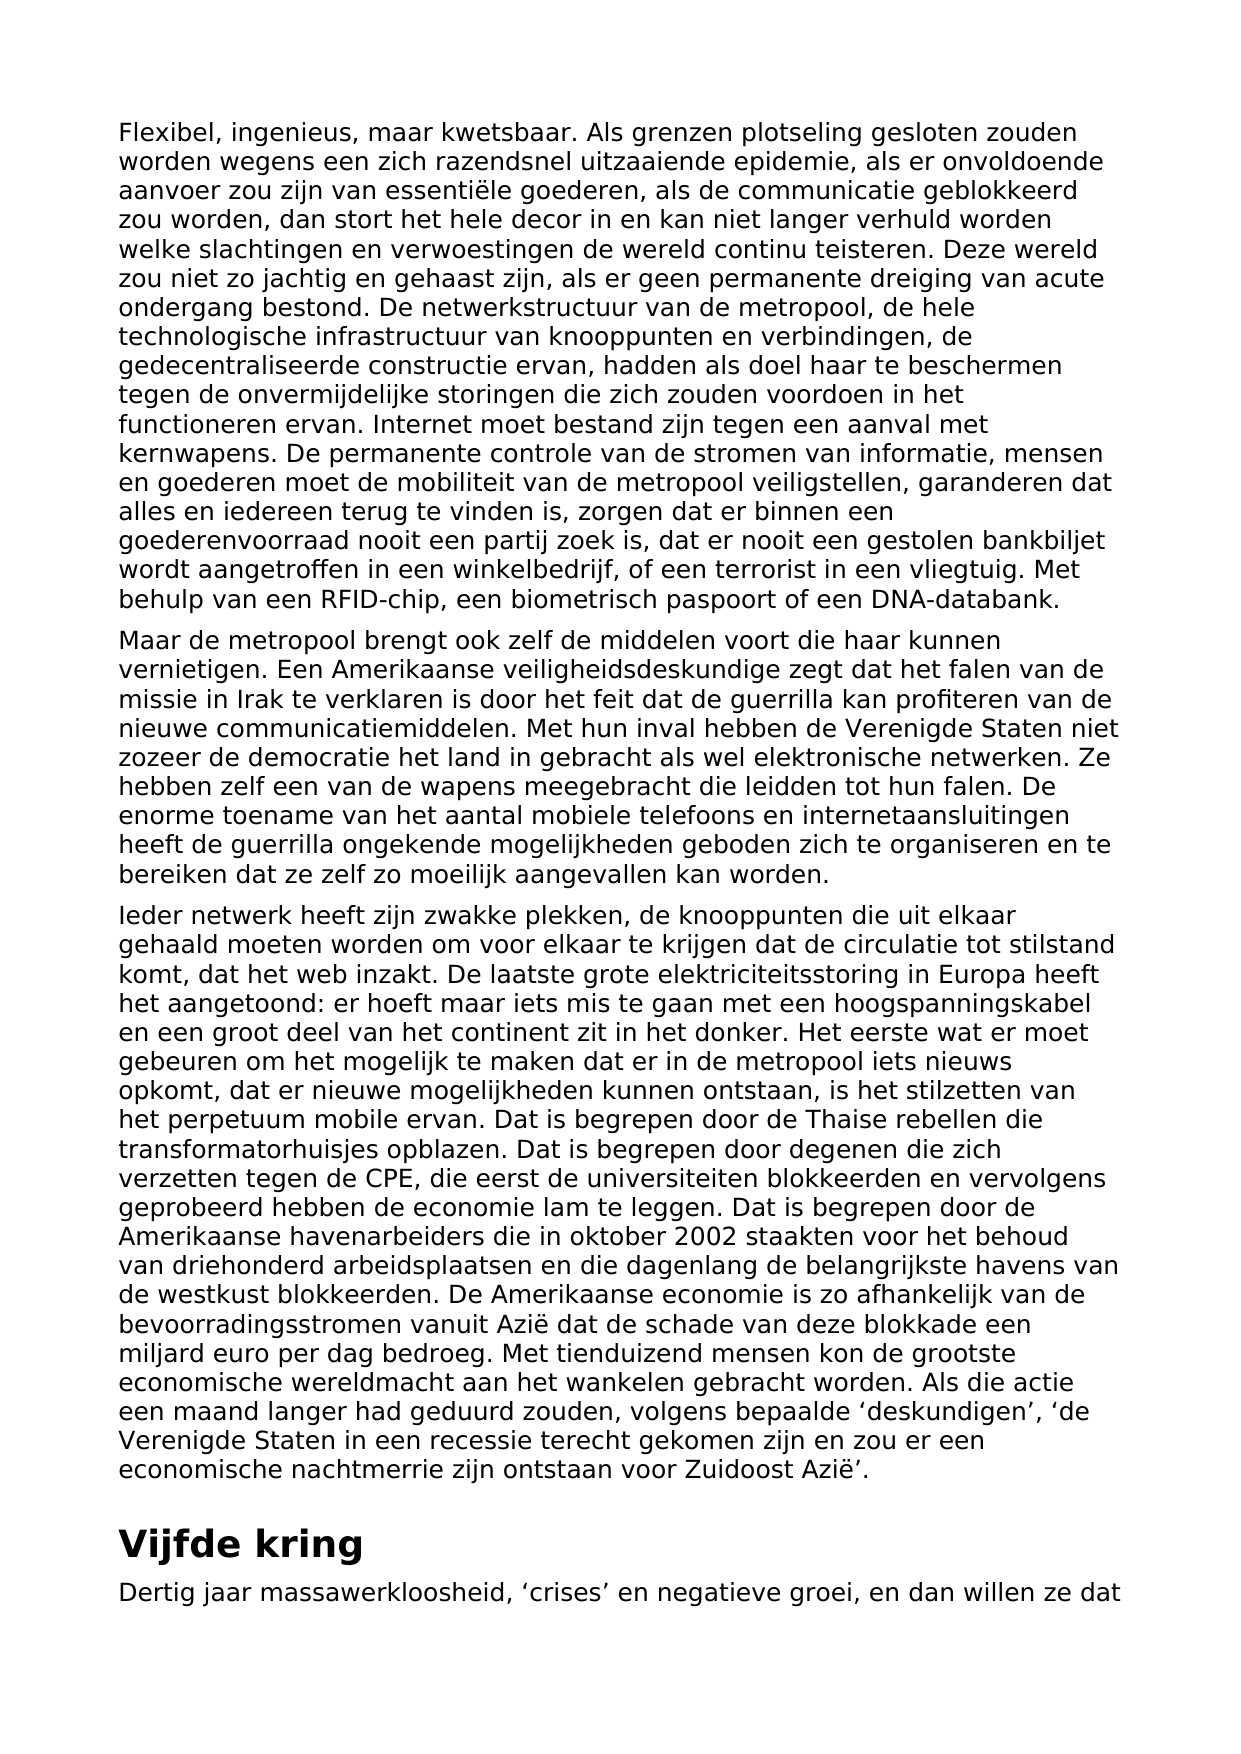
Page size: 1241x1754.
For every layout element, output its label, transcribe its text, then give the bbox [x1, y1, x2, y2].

text Ieder netwerk heeft zijn zwakke plekken, de knooppunten die uit elkaar gehaald moeten worden om voor elkaar te krijgen dat de circulatie tot stilstand komt, dat het web inzakt. De laatste grote elektriciteitsstoring in Europa heeft het aangetoond: er hoeft maar iets mis te gaan met een hoogspanningskabel en een groot deel van het continent zit in het donker. Het eerste wat er moet gebeuren om het mogelijk te maken dat er in de metropool iets nieuws opkomt, dat er nieuwe mogelijkheden kunnen ontstaan, is het stilzetten van het perpetuum mobile ervan. Dat is begrepen door de Thaise rebellen die transformatorhuisjes opblazen. Dat is begrepen door degenen die zich verzetten tegen de CPE, die eerst de universiteiten blokkeerden en vervolgens geprobeerd hebben de economie lam te leggen. Dat is begrepen door de Amerikaanse havenarbeiders die in oktober 2002 staakten voor het behoud van driehonderd arbeidsplaatsen en die dagenlang de belangrijkste havens van de westkust blokkeerden. De Amerikaanse economie is zo afhankelijk van de bevoorradingsstromen vanuit Azië dat de schade van deze blokkade een miljard euro per dag bedroeg. Met tienduizend mensen kon de grootste economische wereldmacht aan het wankelen gebracht worden. Als die actie een maand langer had geduurd zouden, volgens bepaalde ‘deskundigen’, ‘de Verenigde Staten in een recessie terecht gekomen zijn en zou er een economische nachtmerrie zijn ontstaan voor Zuidoost Azië’. [118, 901, 1122, 1485]
text Flexibel, ingenieus, maar kwetsbaar. Als grenzen plotseling gesloten zouden worden wegens een zich razendsnel uitzaaiende epidemie, als er onvoldoende aanvoer zou zijn van essentiële goederen, als de communicatie geblokkeerd zou worden, dan stort het hele decor in en kan niet langer verhuld worden welke slachtingen en verwoestingen de wereld continu teisteren. Deze wereld zou niet zo jachtig en gehaast zijn, als er geen permanente dreiging van acute ondergang bestond. De netwerkstructuur van de metropool, de hele technologische infrastructuur van knooppunten en verbindingen, de gedecentraliseerde constructie ervan, hadden als doel haar te beschermen tegen de onvermijdelijke storingen die zich zouden voordoen in het functioneren ervan. Internet moet bestand zijn tegen een aanval met kernwapens. De permanente controle van de stromen van informatie, mensen en goederen moet de mobiliteit van de metropool veiligstellen, garanderen dat alles en iedereen terug te vinden is, zorgen dat er binnen een goederenvoorraad nooit een partij zoek is, dat er nooit een gestolen bankbiljet wordt aangetroffen in een winkelbedrijf, of een terrorist in een vliegtuig. Met behulp van een RFID-chip, een biometrisch paspoort of een DNA-databank. [118, 118, 1122, 614]
subtitle Vijfde kring [118, 1522, 1122, 1566]
text Maar de metropool brengt ook zelf de middelen voort die haar kunnen vernietigen. Een Amerikaanse veiligheidsdeskundige zegt dat het falen van de missie in Irak te verklaren is door het feit dat de guerrilla kan profiteren van de nieuwe communicatiemiddelen. Met hun inval hebben de Verenigde Staten niet zozeer de democratie het land in gebracht als wel elektronische netwerken. Ze hebben zelf een van de wapens meegebracht die leidden tot hun falen. De enorme toename van het aantal mobiele telefoons en internetaansluitingen heeft de guerrilla ongekende mogelijkheden geboden zich te organiseren en te bereiken dat ze zelf zo moeilijk aangevallen kan worden. [118, 626, 1122, 889]
text Dertig jaar massawerkloosheid, ‘crises’ en negatieve groei, en dan willen ze dat [118, 1578, 1122, 1608]
